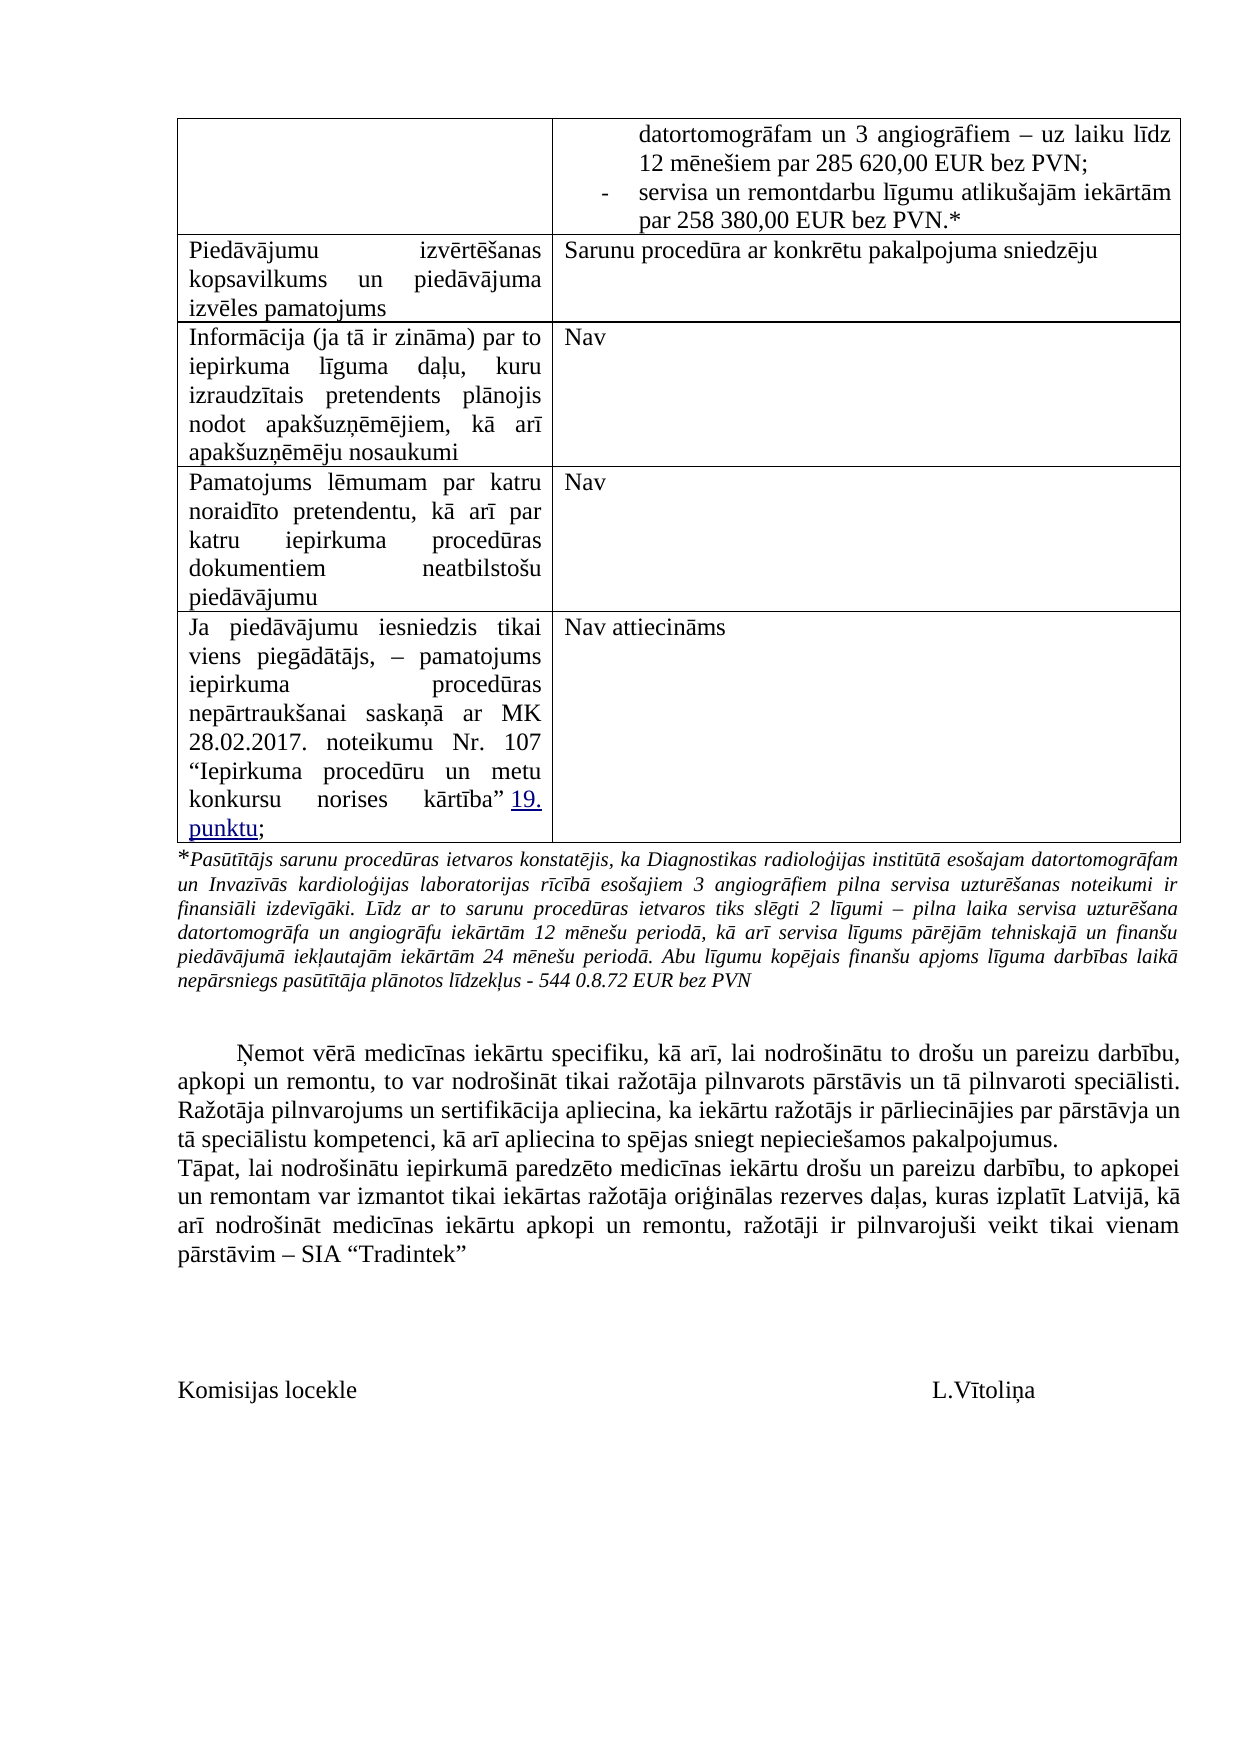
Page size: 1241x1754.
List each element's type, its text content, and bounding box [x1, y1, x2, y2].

text *Pasūtītājs sarunu procedūras ietvaros konstatējis, ka Diagnostikas radioloģijas institūtā esošajam datortomogrāfam un Invazīvās kardioloģijas laboratorijas rīcībā esošajiem 3 angiogrāfiem pilna servisa uzturēšanas noteikumi ir finansiāli izdevīgāki. Līdz ar to sarunu procedūras ietvaros tiks slēgti 2 līgumi – pilna laika servisa uzturēšana datortomogrāfa un angiogrāfu iekārtām 12 mēnešu periodā, kā arī servisa līgums pārējām tehniskajā un finanšu piedāvājumā iekļautajām iekārtām 24 mēnešu periodā. Abu līgumu kopējais finanšu apjoms līguma darbības laikā nepārsniegs pasūtītāja plānotos līdzekļus - 544 0.8.72 EUR bez PVN [177, 843, 1181, 992]
text Tāpat, lai nodrošinātu iepirkumā paredzēto medicīnas iekārtu drošu un pareizu darbību, to apkopei un remontam var izmantot tikai iekārtas ražotāja oriģinālas rezerves daļas, kuras izplatīt Latvijā, kā arī nodrošināt medicīnas iekārtu apkopi un remontu, ražotāji ir pilnvarojuši veikt tikai vienam pārstāvim – SIA “Tradintek” [177, 1153, 1181, 1268]
table_cell Ja piedāvājumu iesniedzis tikai viens piegādātājs, – pamatojums iepirkuma procedūras nepārtraukšanai saskaņā ar MK 28.02.2017. noteikumu Nr. 107 “Iepirkuma procedūru un metu konkursu norises kārtība” 19. punktu; [178, 612, 552, 842]
table_cell Informācija (ja tā ir zināma) par to iepirkuma līguma daļu, kuru izraudzītais pretendents plānojis nodot apakšuzņēmējiem, kā arī apakšuzņēmēju nosaukumi [178, 323, 552, 466]
table_cell Piedāvājumu izvērtēšanas kopsavilkums un piedāvājuma izvēles pamatojums [178, 235, 552, 321]
table_cell datortomogrāfam un 3 angiogrāfiem – uz laiku līdz 12 mēnešiem par 285 620,00 EUR bez PVN; servisa un remontdarbu līgumu atlikušajām iekārtām par 258 380,00 EUR bez PVN.* [553, 119, 1180, 234]
text Komisijas locekle L.Vītoliņa [177, 1375, 1181, 1404]
table_cell Nav [553, 467, 1180, 611]
table_cell Sarunu procedūra ar konkrētu pakalpojuma sniedzēju [553, 235, 1180, 321]
text Ņemot vērā medicīnas iekārtu specifiku, kā arī, lai nodrošinātu to drošu un pareizu darbību, apkopi un remontu, to var nodrošināt tikai ražotāja pilnvarots pārstāvis un tā pilnvaroti speciālisti. Ražotāja pilnvarojums un sertifikācija apliecina, ka iekārtu ražotājs ir pārliecinājies par pārstāvja un tā speciālistu kompetenci, kā arī apliecina to spējas sniegt nepieciešamos pakalpojumus. [177, 1038, 1181, 1153]
table_cell Nav attiecināms [553, 612, 1180, 842]
table_cell Pamatojums lēmumam par katru noraidīto pretendentu, kā arī par katru iepirkuma procedūras dokumentiem neatbilstošu piedāvājumu [178, 467, 552, 611]
table_cell Nav [553, 323, 1180, 466]
table_cell [178, 119, 552, 234]
